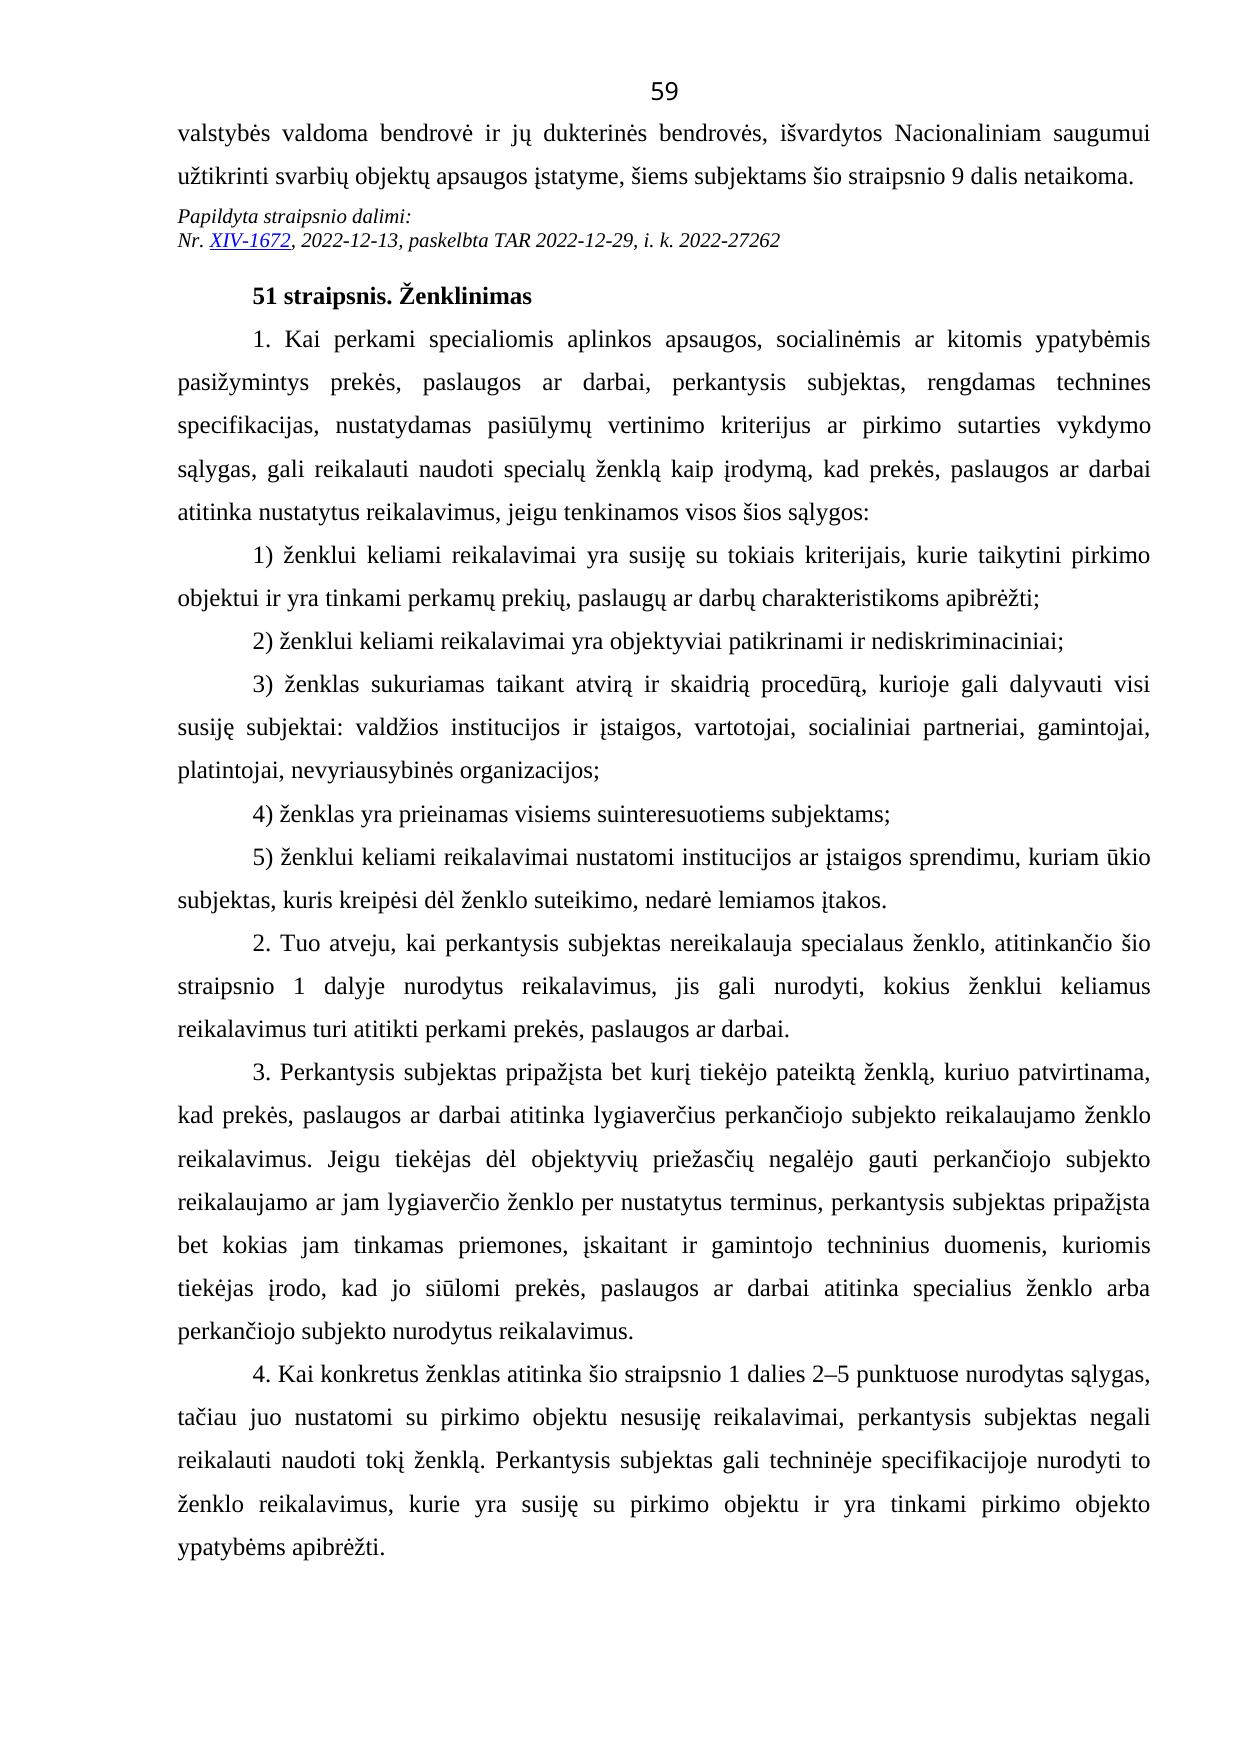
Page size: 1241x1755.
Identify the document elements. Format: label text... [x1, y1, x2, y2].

text 51 straipsnis. Ženklinimas [177, 281, 1152, 310]
text Nr. XIV-1672, 2022-12-13, paskelbta TAR 2022-12-29, i. k. 2022-27262 [177, 228, 1152, 252]
text Papildyta straipsnio dalimi: [177, 204, 1152, 228]
text 4) ženklas yra prieinamas visiems suinteresuotiems subjektams; [177, 799, 1152, 827]
text valstybės valdoma bendrovė ir jų dukterinės bendrovės, išvardytos Nacionaliniam saugumui užtikrinti svarbių objektų apsaugos įstatyme, šiems subjektams šio straipsnio 9 dalis netaikoma. [177, 118, 1152, 190]
text 3) ženklas sukuriamas taikant atvirą ir skaidrią procedūrą, kurioje gali dalyvauti visi susiję subjektai: valdžios institucijos ir įstaigos, vartotojai, socialiniai partneriai, gamintojai, platintojai, nevyriausybinės organizacijos; [177, 669, 1152, 784]
text 3. Perkantysis subjektas pripažįsta bet kurį tiekėjo pateiktą ženklą, kuriuo patvirtinama, kad prekės, paslaugos ar darbai atitinka lygiaverčius perkančiojo subjekto reikalaujamo ženklo reikalavimus. Jeigu tiekėjas dėl objektyvių priežasčių negalėjo gauti perkančiojo subjekto reikalaujamo ar jam lygiaverčio ženklo per nustatytus terminus, perkantysis subjektas pripažįsta bet kokias jam tinkamas priemones, įskaitant ir gamintojo techninius duomenis, kuriomis tiekėjas įrodo, kad jo siūlomi prekės, paslaugos ar darbai atitinka specialius ženklo arba perkančiojo subjekto nurodytus reikalavimus. [177, 1057, 1152, 1345]
text 1. Kai perkami specialiomis aplinkos apsaugos, socialinėmis ar kitomis ypatybėmis pasižymintys prekės, paslaugos ar darbai, perkantysis subjektas, rengdamas technines specifikacijas, nustatydamas pasiūlymų vertinimo kriterijus ar pirkimo sutarties vykdymo sąlygas, gali reikalauti naudoti specialų ženklą kaip įrodymą, kad prekės, paslaugos ar darbai atitinka nustatytus reikalavimus, jeigu tenkinamos visos šios sąlygos: [177, 324, 1152, 526]
text 2. Tuo atveju, kai perkantysis subjektas nereikalauja specialaus ženklo, atitinkančio šio straipsnio 1 dalyje nurodytus reikalavimus, jis gali nurodyti, kokius ženklui keliamus reikalavimus turi atitikti perkami prekės, paslaugos ar darbai. [177, 928, 1152, 1043]
text 1) ženklui keliami reikalavimai yra susiję su tokiais kriterijais, kurie taikytini pirkimo objektui ir yra tinkami perkamų prekių, paslaugų ar darbų charakteristikoms apibrėžti; [177, 540, 1152, 612]
text 2) ženklui keliami reikalavimai yra objektyviai patikrinami ir nediskriminaciniai; [177, 626, 1152, 655]
subtitle 4. Kai konkretus ženklas atitinka šio straipsnio 1 dalies 2–5 punktuose nurodytas sąlygas, tačiau juo nustatomi su pirkimo objektu nesusiję reikalavimai, perkantysis subjektas negali reikalauti naudoti tokį ženklą. Perkantysis subjektas gali techninėje specifikacijoje nurodyti to ženklo reikalavimus, kurie yra susiję su pirkimo objektu ir yra tinkami pirkimo objekto ypatybėms apibrėžti. [177, 1359, 1152, 1561]
text 5) ženklui keliami reikalavimai nustatomi institucijos ar įstaigos sprendimu, kuriam ūkio subjektas, kuris kreipėsi dėl ženklo suteikimo, nedarė lemiamos įtakos. [177, 842, 1152, 914]
